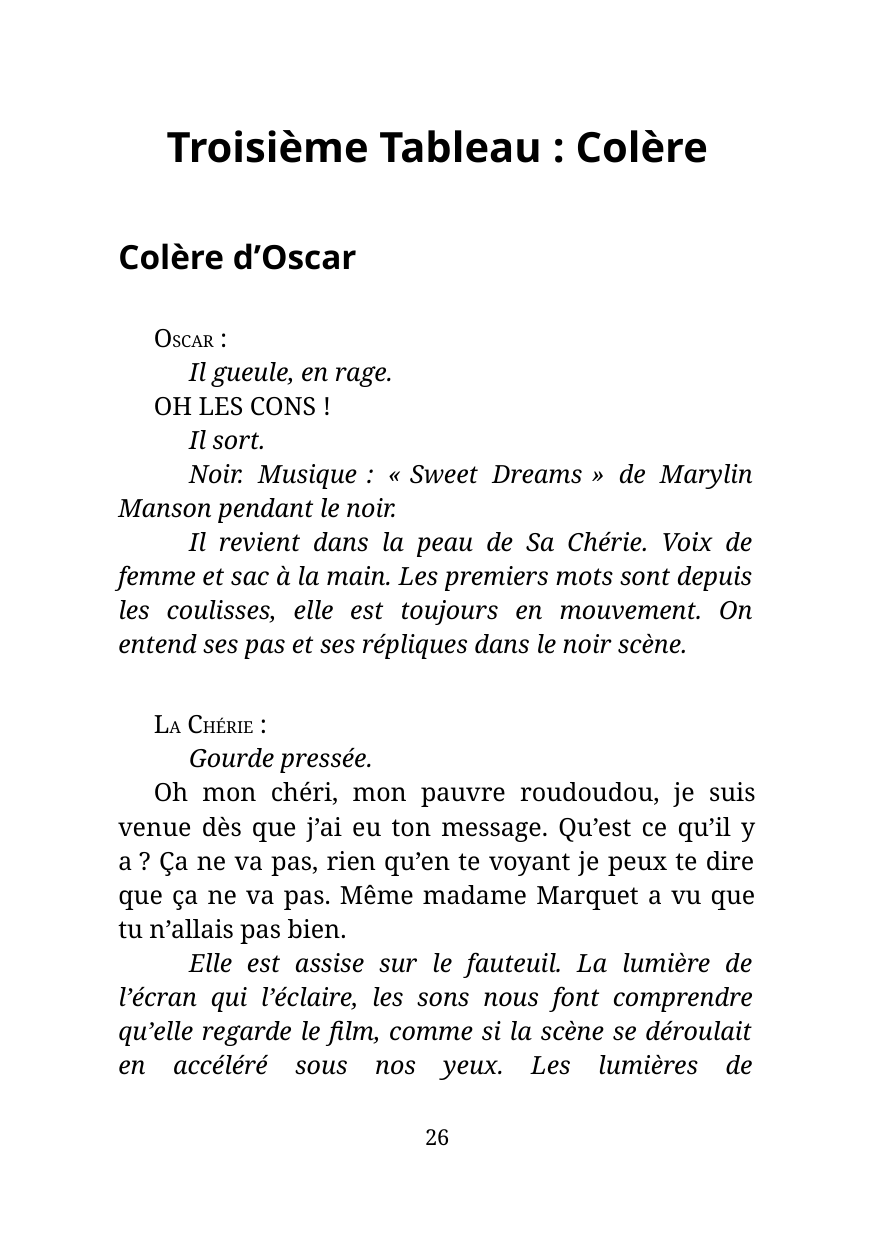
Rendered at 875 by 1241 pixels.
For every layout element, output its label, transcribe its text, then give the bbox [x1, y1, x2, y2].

text Il sort. [118, 423, 756, 457]
text Oh mon chéri, mon pauvre roudoudou, je suis venue dès que j’ai eu ton message. Qu’est ce qu’il y a ? Ça ne va pas, rien qu’en te voyant je peux te dire que ça ne va pas. Même madame Marquet a vu que tu n’allais pas bien. [118, 775, 756, 945]
text Il gueule, en rage. [118, 354, 756, 389]
subtitle Colère d’Oscar [118, 234, 756, 279]
text Il revient dans la peau de Sa Chérie. Voix de femme et sac à la main. Les premiers mots sont depuis les coulisses, elle est toujours en mouvement. On entend ses pas et ses répliques dans le noir scène. [118, 525, 756, 661]
text Oscar : [118, 321, 756, 354]
subtitle Troisième Tableau : Colère [118, 118, 756, 175]
text Noir. Musique : « Sweet Dreams » de Marylin Manson pendant le noir. [118, 457, 756, 525]
text Elle est assise sur le fauteuil. La lumière de l’écran qui l’éclaire, les sons nous font comprendre qu’elle regarde le film, comme si la scène se déroulait en accéléré sous nos yeux. Les lumières de [118, 945, 756, 1082]
text La Chérie : [118, 707, 756, 741]
text OH LES CONS ! [118, 389, 756, 423]
text Gourde pressée. [118, 741, 756, 775]
